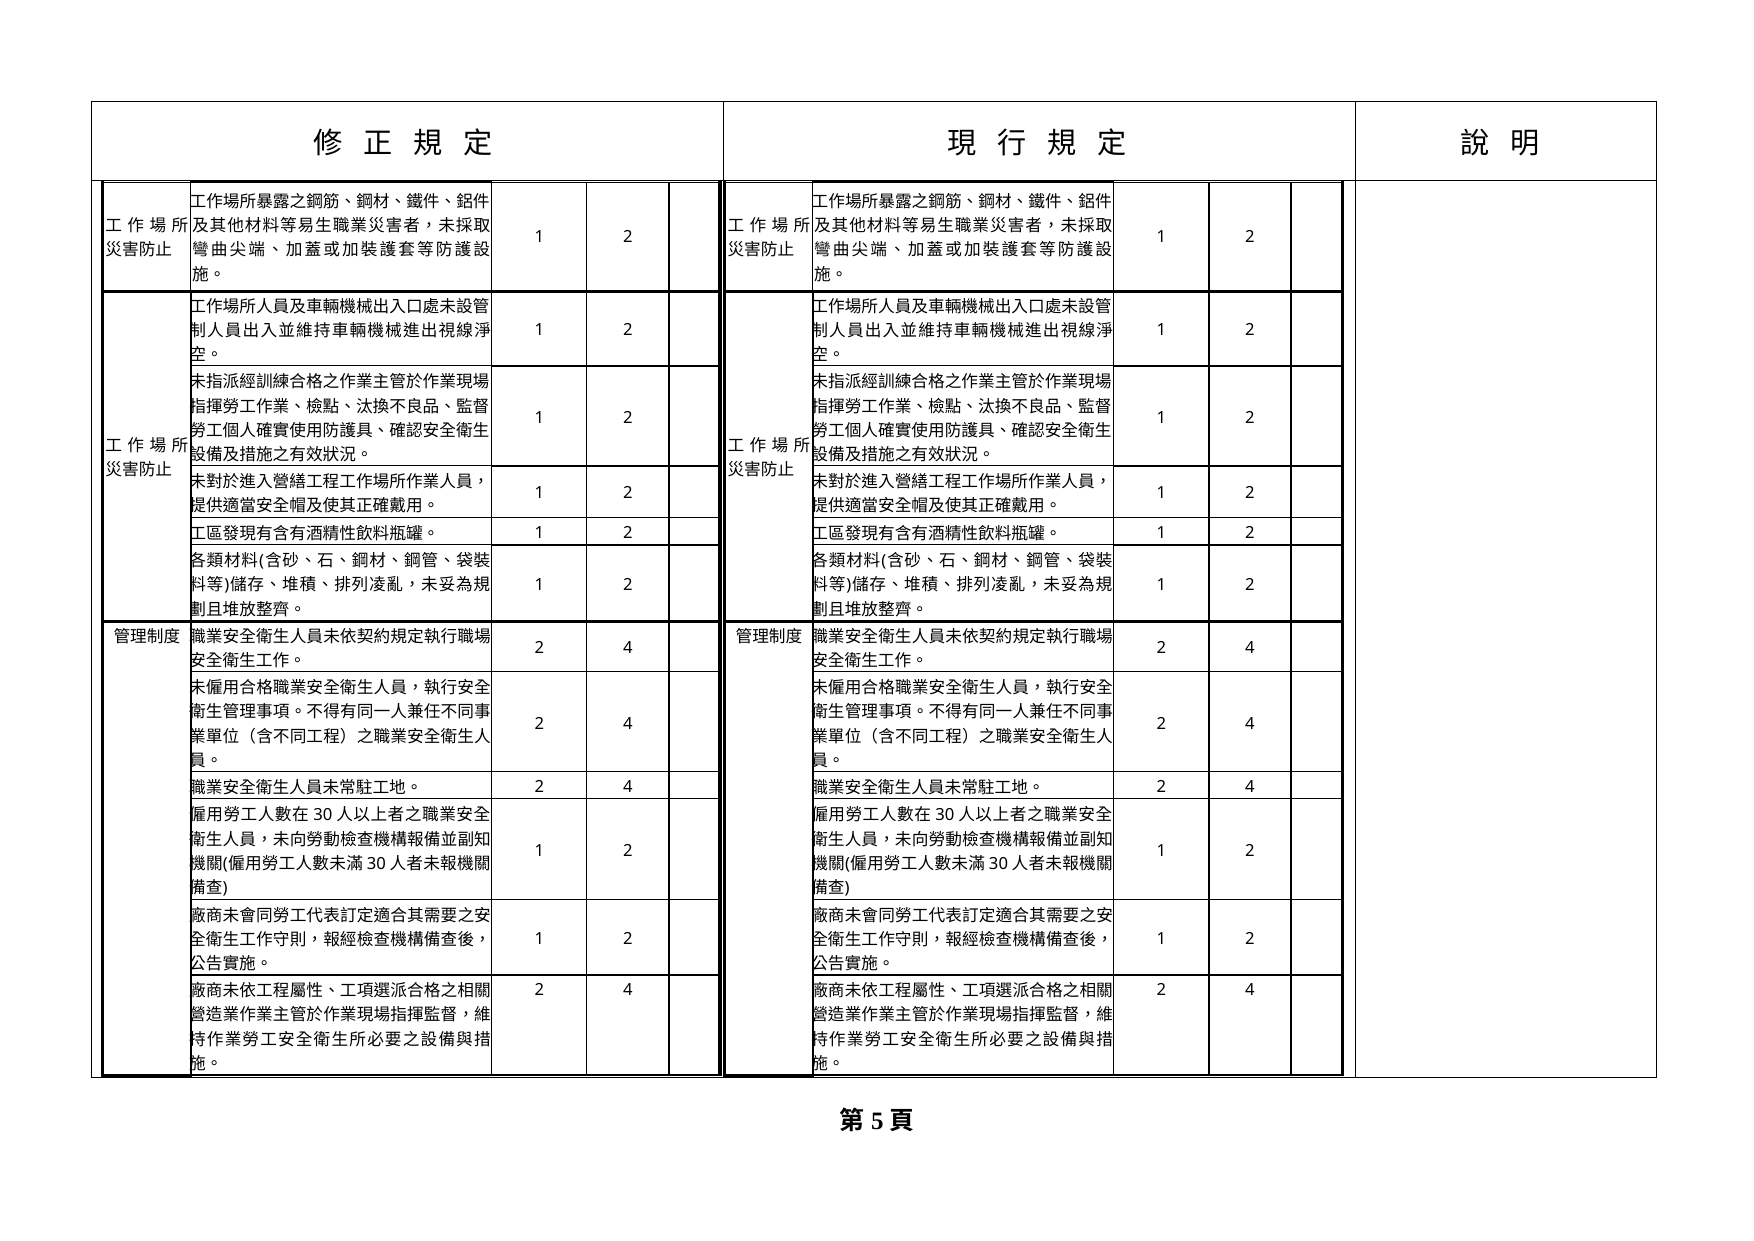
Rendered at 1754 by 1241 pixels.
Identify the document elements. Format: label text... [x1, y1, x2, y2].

table_cell 1 [1114, 183, 1208, 290]
table_cell 4 [1210, 672, 1290, 771]
table_cell 4 [587, 672, 668, 771]
table_cell 廠商未依工程屬性、工項選派合格之相關營造業作業主管於作業現場指揮監督，維持作業勞工安全衛生所必要之設備與措施。 [814, 976, 1113, 1074]
table_cell [1356, 181, 1656, 1077]
table_cell 2 [1114, 672, 1208, 771]
table_cell 未對於進入營繕工程工作場所作業人員，提供適當安全帽及使其正確戴用。 [814, 466, 1113, 517]
table_cell [1292, 467, 1341, 517]
table_cell 2 [1210, 467, 1290, 517]
table_cell 1 [1114, 799, 1208, 898]
table_cell [670, 772, 718, 798]
table_cell 1 [1114, 546, 1208, 620]
table_cell 2 [1210, 367, 1290, 465]
table_cell [670, 799, 718, 898]
table_cell 工作場所災害防止 [104, 183, 190, 290]
table_cell [1292, 900, 1341, 974]
table_cell 2 [1210, 900, 1290, 974]
table_cell 2 [1210, 518, 1290, 544]
table_cell 僱用勞工人數在30人以上者之職業安全衛生人員，未向勞動檢查機構報備並副知機關(僱用勞工人數未滿30人者未報機關備查) [192, 799, 491, 898]
table_header 修正規定 [92, 102, 723, 180]
table_cell 未僱用合格職業安全衛生人員，執行安全衛生管理事項。不得有同一人兼任不同事業單位（含不同工程）之職業安全衛生人員。 [192, 672, 491, 771]
table_cell 未對於進入營繕工程工作場所作業人員，提供適當安全帽及使其正確戴用。 [192, 466, 491, 517]
table_cell [1292, 976, 1341, 1074]
table_cell 職業安全衛生人員未依契約規定執行職場安全衛生工作。 [192, 623, 491, 671]
table_cell 2 [1210, 293, 1290, 365]
table_cell 1 [492, 546, 586, 620]
table_cell 僱用勞工人數在30人以上者之職業安全衛生人員，未向勞動檢查機構報備並副知機關(僱用勞工人數未滿30人者未報機關備查) [814, 799, 1113, 898]
table_cell [1292, 672, 1341, 771]
table_cell [670, 672, 718, 771]
table_cell 2 [587, 900, 668, 974]
table_cell 工作場所災害防止 [104, 293, 190, 620]
table_cell 職業安全衛生人員未依契約規定執行職場安全衛生工作。 [814, 623, 1113, 671]
table_cell 4 [587, 623, 668, 671]
table_cell 1 [492, 367, 586, 465]
table_cell [814, 181, 1355, 1077]
table_cell 1 [492, 799, 586, 898]
table_cell 4 [587, 976, 668, 1074]
table_cell 2 [492, 672, 586, 771]
table_cell [670, 546, 718, 620]
table_cell 1 [1114, 293, 1208, 365]
table_cell 2 [587, 367, 668, 465]
table_cell 各類材料(含砂、石、鋼材、鋼管、袋裝料等)儲存、堆積、排列凌亂，未妥為規劃且堆放整齊。 [192, 545, 491, 620]
table_cell [670, 183, 718, 290]
table_cell 4 [587, 772, 668, 798]
table_cell 2 [492, 623, 586, 671]
table_cell 1 [492, 293, 586, 365]
table_cell [1292, 293, 1341, 365]
table_cell [670, 518, 718, 544]
table_cell 2 [587, 546, 668, 620]
table_cell 管理制度 [104, 623, 190, 1074]
table_cell [1292, 546, 1341, 620]
table_cell 1 [492, 183, 586, 290]
table_cell 廠商未會同勞工代表訂定適合其需要之安全衛生工作守則，報經檢查機構備查後，公告實施。 [192, 900, 491, 974]
table_cell 工作場所人員及車輛機械出入口處未設管制人員出入並維持車輛機械進出視線淨空。 [192, 293, 491, 365]
table_cell 管理制度 [726, 623, 812, 1074]
table_cell 未指派經訓練合格之作業主管於作業現場指揮勞工作業、檢點、汰換不良品、監督勞工個人確實使用防護具、確認安全衛生設備及措施之有效狀況。 [814, 366, 1113, 465]
table_cell 工作場所災害防止 [726, 293, 812, 620]
table_cell 2 [1210, 183, 1290, 290]
table_cell [1292, 518, 1341, 544]
table_cell 2 [1210, 799, 1290, 898]
table_cell 2 [1114, 772, 1208, 798]
table_cell 1 [1114, 900, 1208, 974]
table_cell [1292, 799, 1341, 898]
table_cell 2 [492, 772, 586, 798]
table_cell 1 [492, 900, 586, 974]
table_cell 2 [1210, 546, 1290, 620]
table_cell 2 [587, 183, 668, 290]
table_cell 2 [587, 799, 668, 898]
table_cell 廠商未會同勞工代表訂定適合其需要之安全衛生工作守則，報經檢查機構備查後，公告實施。 [814, 900, 1113, 974]
table_cell 2 [1114, 976, 1208, 1074]
table_cell 4 [1210, 623, 1290, 671]
table_cell [1292, 183, 1341, 290]
table_cell 4 [1210, 772, 1290, 798]
table_cell [670, 976, 718, 1074]
table_cell 職業安全衛生人員未常駐工地。 [192, 772, 491, 798]
table_cell [1292, 367, 1341, 465]
table_cell 未指派經訓練合格之作業主管於作業現場指揮勞工作業、檢點、汰換不良品、監督勞工個人確實使用防護具、確認安全衛生設備及措施之有效狀況。 [192, 366, 491, 465]
table_cell 未僱用合格職業安全衛生人員，執行安全衛生管理事項。不得有同一人兼任不同事業單位（含不同工程）之職業安全衛生人員。 [814, 672, 1113, 771]
table_header 說明 [1356, 102, 1656, 180]
table_cell 4 [1210, 976, 1290, 1074]
table_cell 各類材料(含砂、石、鋼材、鋼管、袋裝料等)儲存、堆積、排列凌亂，未妥為規劃且堆放整齊。 [814, 545, 1113, 620]
table_cell 工區發現有含有酒精性飲料瓶罐。 [192, 518, 491, 544]
table_header 現行規定 [724, 102, 1355, 180]
table_cell 1 [1114, 367, 1208, 465]
table_cell 2 [1114, 623, 1208, 671]
table_cell 工作場所暴露之鋼筋、鋼材、鐵件、鋁件及其他材料等易生職業災害者，未採取彎曲尖端、加蓋或加裝護套等防護設施。 [191, 183, 491, 290]
table_cell 1 [1114, 518, 1208, 544]
table_cell [670, 467, 718, 517]
table_cell [670, 293, 718, 365]
table_cell [1292, 623, 1341, 671]
table_cell 2 [587, 467, 668, 517]
table_cell 工作場所暴露之鋼筋、鋼材、鐵件、鋁件及其他材料等易生職業災害者，未採取彎曲尖端、加蓋或加裝護套等防護設施。 [813, 183, 1113, 290]
table_cell 2 [587, 518, 668, 544]
table_cell [670, 900, 718, 974]
table_cell 2 [492, 976, 586, 1074]
table_cell [92, 181, 101, 1077]
table_cell 1 [492, 467, 586, 517]
table_cell 工作場所災害防止 [726, 183, 812, 290]
table_cell 職業安全衛生人員未常駐工地。 [814, 772, 1113, 798]
table_cell 工區發現有含有酒精性飲料瓶罐。 [814, 518, 1113, 544]
table_cell 2 [587, 293, 668, 365]
table_cell [670, 367, 718, 465]
table_cell 1 [492, 518, 586, 544]
table_cell 廠商未依工程屬性、工項選派合格之相關營造業作業主管於作業現場指揮監督，維持作業勞工安全衛生所必要之設備與措施。 [192, 976, 491, 1074]
table_cell [670, 623, 718, 671]
table_cell [1292, 772, 1341, 798]
table_cell 1 [1114, 467, 1208, 517]
table_cell 工作場所人員及車輛機械出入口處未設管制人員出入並維持車輛機械進出視線淨空。 [814, 293, 1113, 365]
